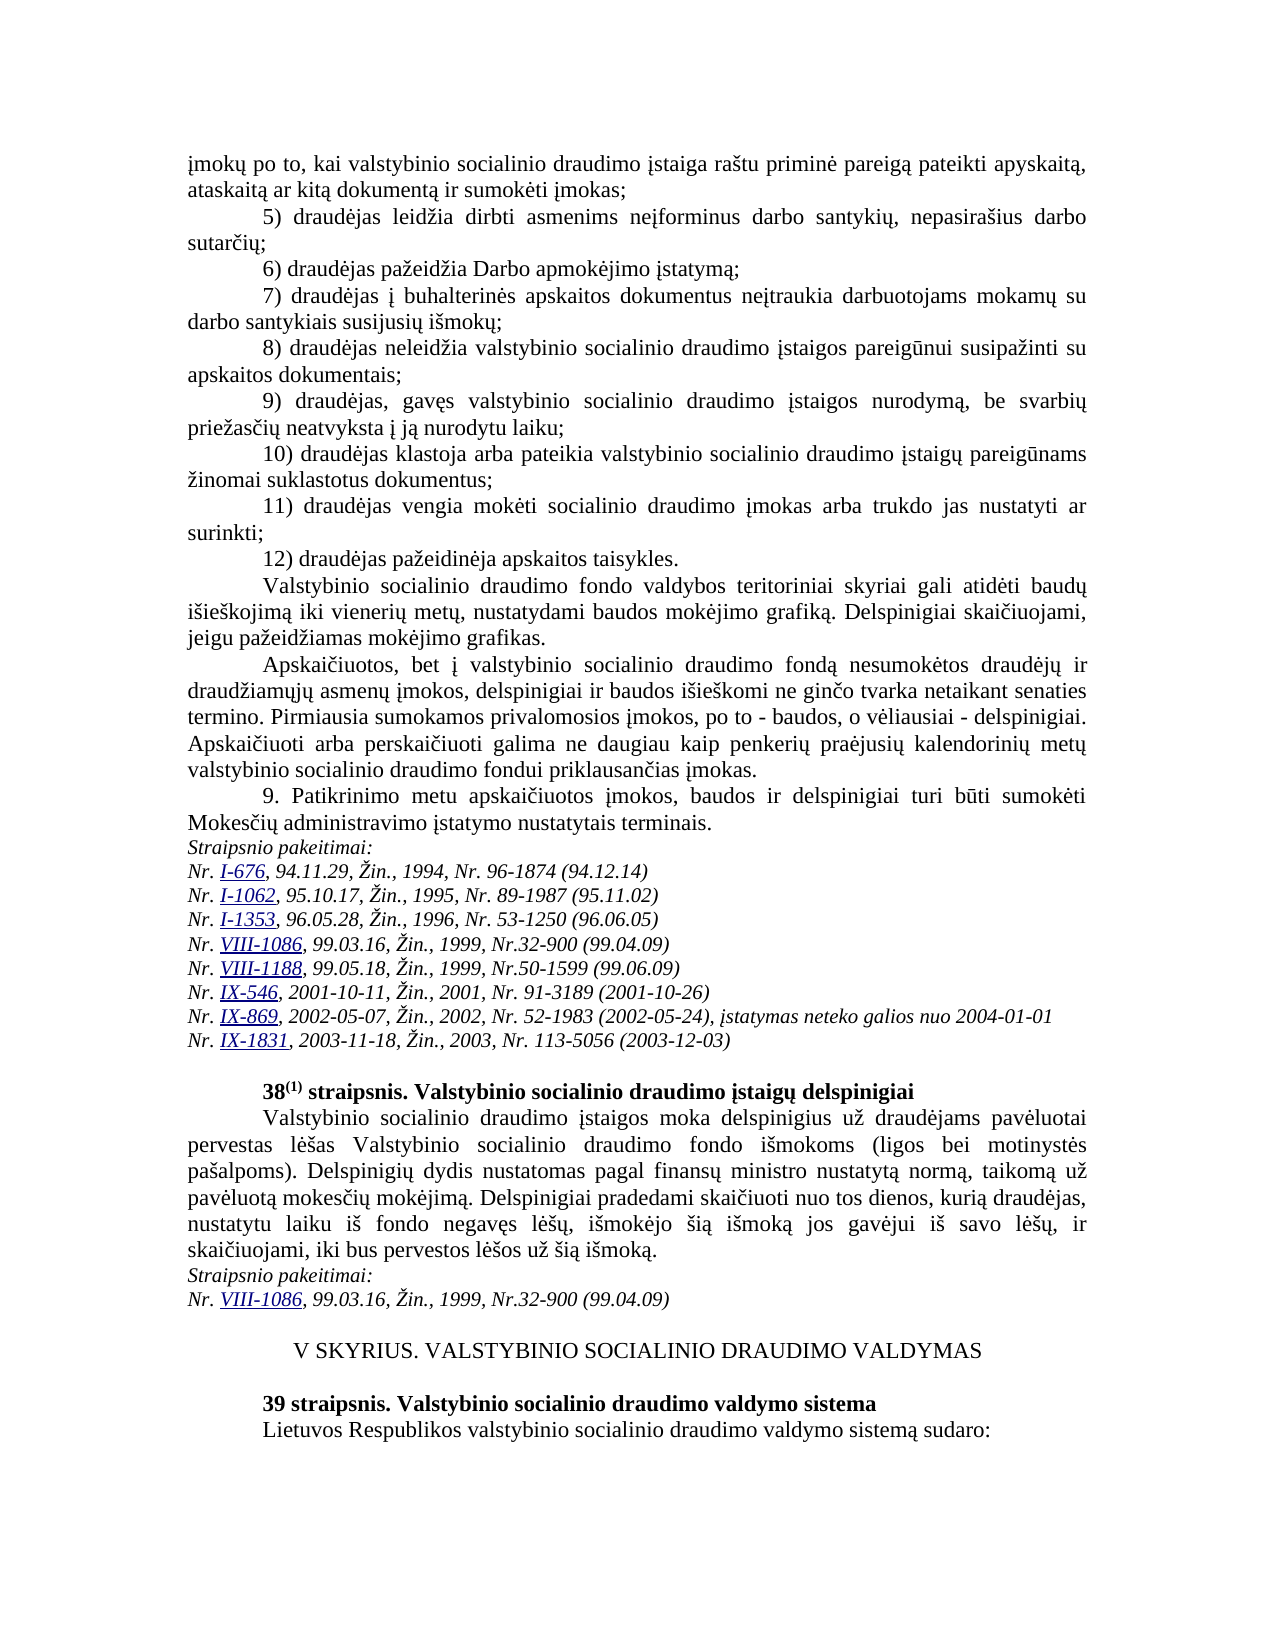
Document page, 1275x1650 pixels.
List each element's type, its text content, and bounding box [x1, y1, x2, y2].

text įmokų po to, kai valstybinio socialinio draudimo įstaiga raštu priminė pareigą pateikti apyskaitą, ataskaitą ar kitą dokumentą ir sumokėti įmokas; [187, 150, 1088, 203]
subtitle V SKYRIUS. VALSTYBINIO SOCIALINIO DRAUDIMO VALDYMAS [187, 1337, 1088, 1363]
text Valstybinio socialinio draudimo fondo valdybos teritoriniai skyriai gali atidėti baudų išieškojimą iki vienerių metų, nustatydami baudos mokėjimo grafiką. Delspinigiai skaičiuojami, jeigu pažeidžiamas mokėjimo grafikas. [187, 572, 1088, 651]
text 5) draudėjas leidžia dirbti asmenims neįforminus darbo santykių, nepasirašius darbo sutarčių; [187, 203, 1088, 255]
text Nr. VIII-1086, 99.03.16, Žin., 1999, Nr.32-900 (99.04.09) [187, 1287, 1088, 1311]
text 9. Patikrinimo metu apskaičiuotos įmokos, baudos ir delspinigiai turi būti sumokėti Mokesčių administravimo įstatymo nustatytais terminais. [187, 782, 1087, 835]
text 12) draudėjas pažeidinėja apskaitos taisykles. [187, 545, 1088, 572]
text 6) draudėjas pažeidžia Darbo apmokėjimo įstatymą; [187, 255, 1088, 282]
text Apskaičiuotos, bet į valstybinio socialinio draudimo fondą nesumokėtos draudėjų ir draudžiamųjų asmenų įmokos, delspinigiai ir baudos išieškomi ne ginčo tvarka netaikant senaties termino. Pirmiausia sumokamos privalomosios įmokos, po to - baudos, o vėliausiai - delspinigiai. Apskaičiuoti arba perskaičiuoti galima ne daugiau kaip penkerių praėjusių kalendorinių metų valstybinio socialinio draudimo fondui priklausančias įmokas. [187, 651, 1088, 782]
text Nr. VIII-1086, 99.03.16, Žin., 1999, Nr.32-900 (99.04.09) [187, 931, 1088, 956]
text Nr. IX-546, 2001-10-11, Žin., 2001, Nr. 91-3189 (2001-10-26) [187, 979, 1088, 1004]
text 39 straipsnis. Valstybinio socialinio draudimo valdymo sistema [187, 1390, 1088, 1416]
text 38(1) straipsnis. Valstybinio socialinio draudimo įstaigų delspinigiai [187, 1078, 1088, 1104]
text Nr. VIII-1188, 99.05.18, Žin., 1999, Nr.50-1599 (99.06.09) [187, 956, 1088, 979]
text Valstybinio socialinio draudimo įstaigos moka delspinigius už draudėjams pavėluotai pervestas lėšas Valstybinio socialinio draudimo fondo išmokoms (ligos bei motinystės pašalpoms). Delspinigių dydis nustatomas pagal finansų ministro nustatytą normą, taikomą už pavėluotą mokesčių mokėjimą. Delspinigiai pradedami skaičiuoti nuo tos dienos, kurią draudėjas, nustatytu laiku iš fondo negavęs lėšų, išmokėjo šią išmoką jos gavėjui iš savo lėšų, ir skaičiuojami, iki bus pervestos lėšos už šią išmoką. [187, 1104, 1088, 1263]
text 11) draudėjas vengia mokėti socialinio draudimo įmokas arba trukdo jas nustatyti ar surinkti; [187, 493, 1088, 545]
text 8) draudėjas neleidžia valstybinio socialinio draudimo įstaigos pareigūnui susipažinti su apskaitos dokumentais; [187, 334, 1088, 387]
text Lietuvos Respublikos valstybinio socialinio draudimo valdymo sistemą sudaro: [187, 1416, 1088, 1442]
text Nr. IX-869, 2002-05-07, Žin., 2002, Nr. 52-1983 (2002-05-24), įstatymas neteko galios nuo 2004-01-01 [187, 1004, 1088, 1028]
text 7) draudėjas į buhalterinės apskaitos dokumentus neįtraukia darbuotojams mokamų su darbo santykiais susijusių išmokų; [187, 282, 1088, 334]
text 10) draudėjas klastoja arba pateikia valstybinio socialinio draudimo įstaigų pareigūnams žinomai suklastotus dokumentus; [187, 440, 1088, 493]
text Straipsnio pakeitimai: [187, 835, 1088, 859]
text Straipsnio pakeitimai: [187, 1263, 1088, 1287]
text 9) draudėjas, gavęs valstybinio socialinio draudimo įstaigos nurodymą, be svarbių priežasčių neatvyksta į ją nurodytu laiku; [187, 387, 1088, 440]
text Nr. I-676, 94.11.29, Žin., 1994, Nr. 96-1874 (94.12.14) [187, 859, 1088, 883]
text Nr. I-1062, 95.10.17, Žin., 1995, Nr. 89-1987 (95.11.02) [187, 883, 1088, 907]
text Nr. IX-1831, 2003-11-18, Žin., 2003, Nr. 113-5056 (2003-12-03) [187, 1028, 1087, 1052]
text Nr. I-1353, 96.05.28, Žin., 1996, Nr. 53-1250 (96.06.05) [187, 907, 1088, 931]
